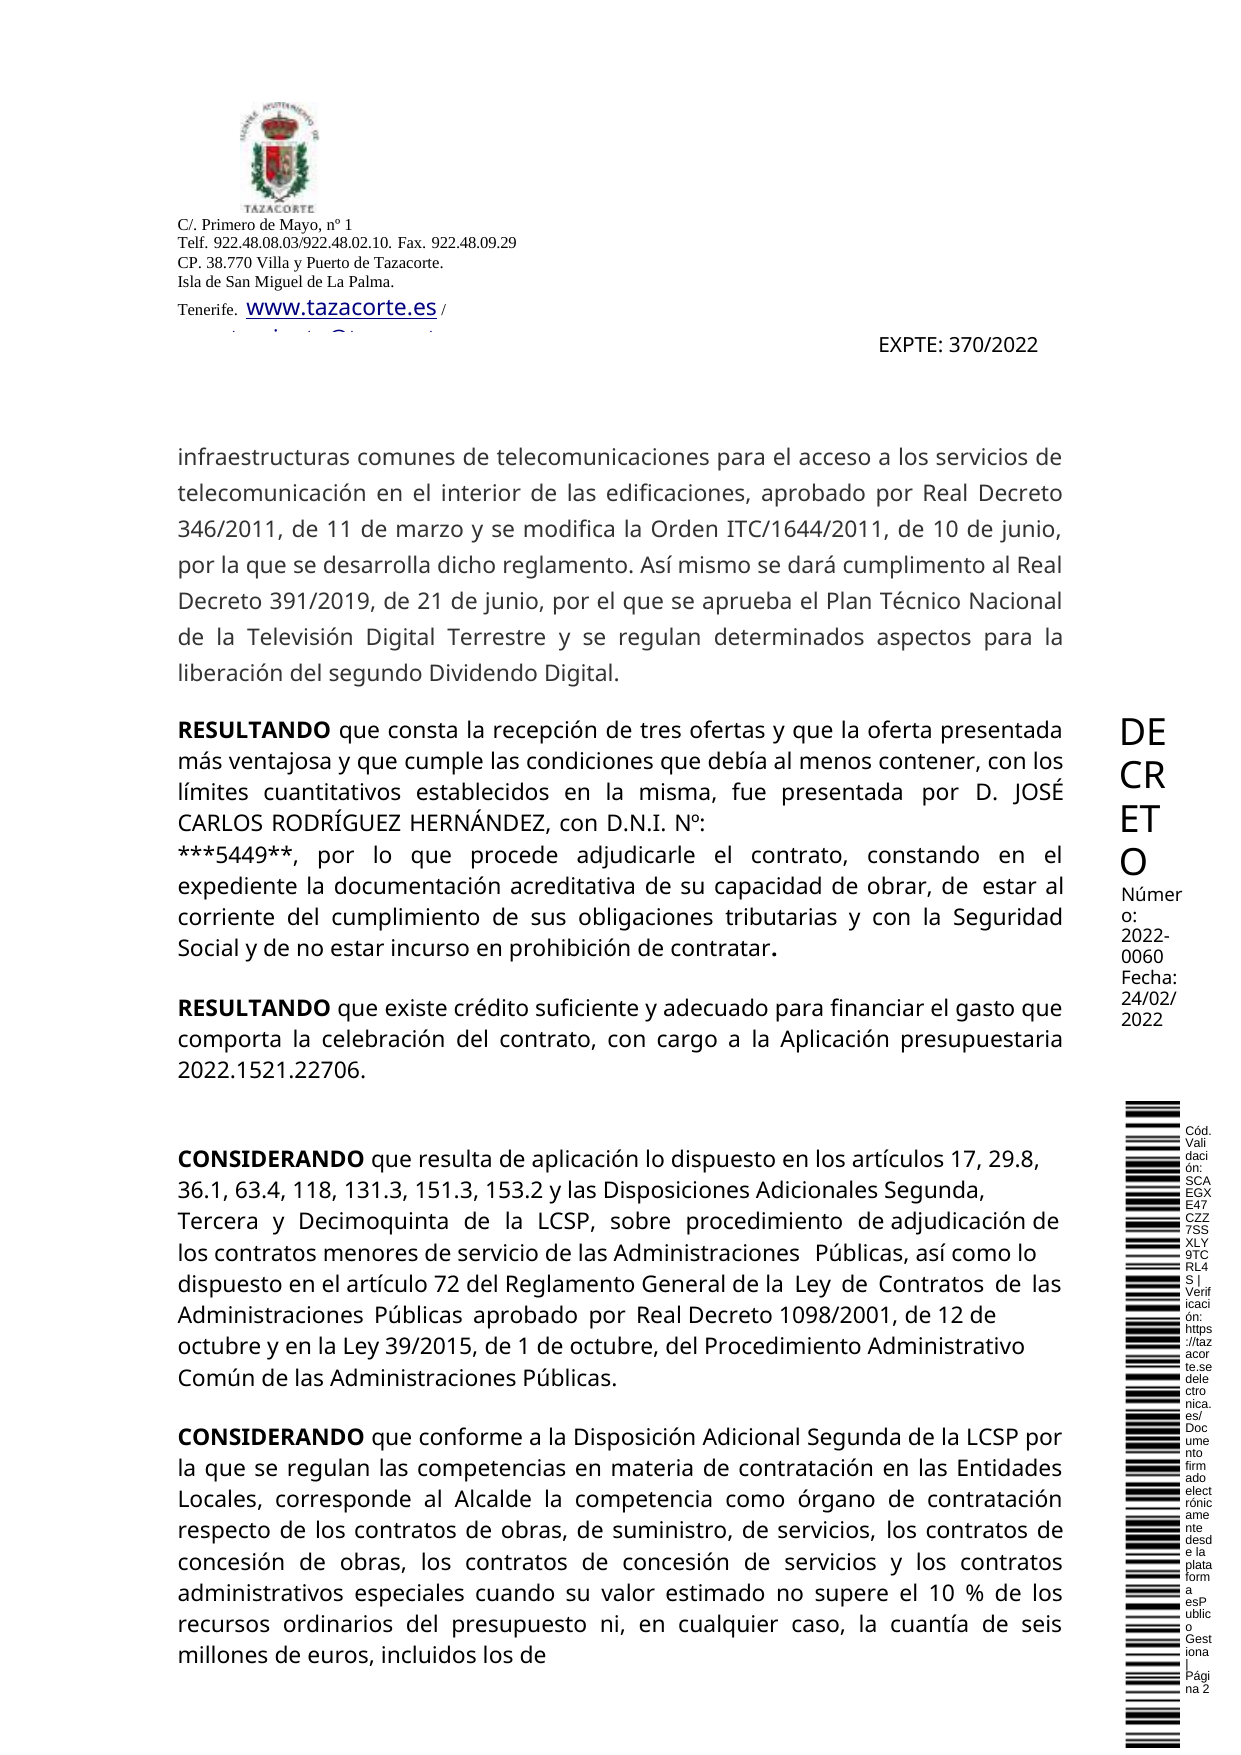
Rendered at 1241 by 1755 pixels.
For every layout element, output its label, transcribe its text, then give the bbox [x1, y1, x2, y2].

text CONSIDERANDO que resulta de aplicación lo dispuesto en los artículos 17, 29.8, 36.1, 63.4, 118, 131.3, 151.3, 153.2 y las Disposiciones Adicionales Segunda, Tercera y Decimoquinta de la LCSP, sobre procedimiento de adjudicación de los contratos menores de servicio de las Administraciones Públicas, así como lo dispuesto en el artículo 72 del Reglamento General de la Ley de Contratos de las Administraciones Públicas aprobado por Real Decreto 1098/2001, de 12 de octubre y en la Ley 39/2015, de 1 de octubre, del Procedimiento Administrativo Común de las Administraciones Públicas. [177, 1143, 1069, 1393]
text RESULTANDO que consta la recepción de tres ofertas y que la oferta presentada más ventajosa y que cumple las condiciones que debía al menos contener, con los límites cuantitativos establecidos en la misma, fue presentada por D. JOSÉ CARLOS RODRÍGUEZ HERNÁNDEZ, con D.N.I. Nº: [177, 713, 1064, 838]
text Número: 2022-0060 Fecha: 24/02/2022 [1121, 884, 1185, 1031]
text Cód. Validación: SCAEGXE47CZZ7SSXLY9TCRL4S | Verificación: https://tazacorte.sedelectronica.es/ Documento firmado electrónicamente desde la plataforma esPublico Gestiona | Página 2 de 5 [1185, 1126, 1213, 1694]
text CONSIDERANDO que conforme a la Disposición Adicional Segunda de la LCSP por la que se regulan las competencias en materia de contratación en las Entidades Locales, corresponde al Alcalde la competencia como órgano de contratación respecto de los contratos de obras, de suministro, de servicios, los contratos de concesión de obras, los contratos de concesión de servicios y los contratos administrativos especiales cuando su valor estimado no supere el 10 % de los recursos ordinarios del presupuesto ni, en cualquier caso, la cuantía de seis millones de euros, incluidos los de [177, 1421, 1064, 1671]
text DECRETO [1119, 710, 1185, 884]
text RESULTANDO que existe crédito suficiente y adecuado para financiar el gasto que comporta la celebración del contrato, con cargo a la Aplicación presupuestaria 2022.1521.22706. [177, 991, 1064, 1085]
text infraestructuras comunes de telecomunicaciones para el acceso a los servicios de telecomunicación en el interior de las edificaciones, aprobado por Real Decreto 346/2011, de 11 de marzo y se modifica la Orden ITC/1644/2011, de 10 de junio, por la que se desarrolla dicho reglamento. Así mismo se dará cumplimento al Real Decreto 391/2019, de 21 de junio, por el que se aprueba el Plan Técnico Nacional de la Televisión Digital Terrestre y se regulan determinados aspectos para la liberación del segundo Dividendo Digital. [177, 441, 1064, 688]
text ***5449**, por lo que procede adjudicarle el contrato, constando en el expediente la documentación acreditativa de su capacidad de obrar, de estar al corriente del cumplimiento de sus obligaciones tributarias y con la Seguridad Social y de no estar incurso en prohibición de contratar. [177, 839, 1064, 964]
text [1117, 708, 1185, 1056]
